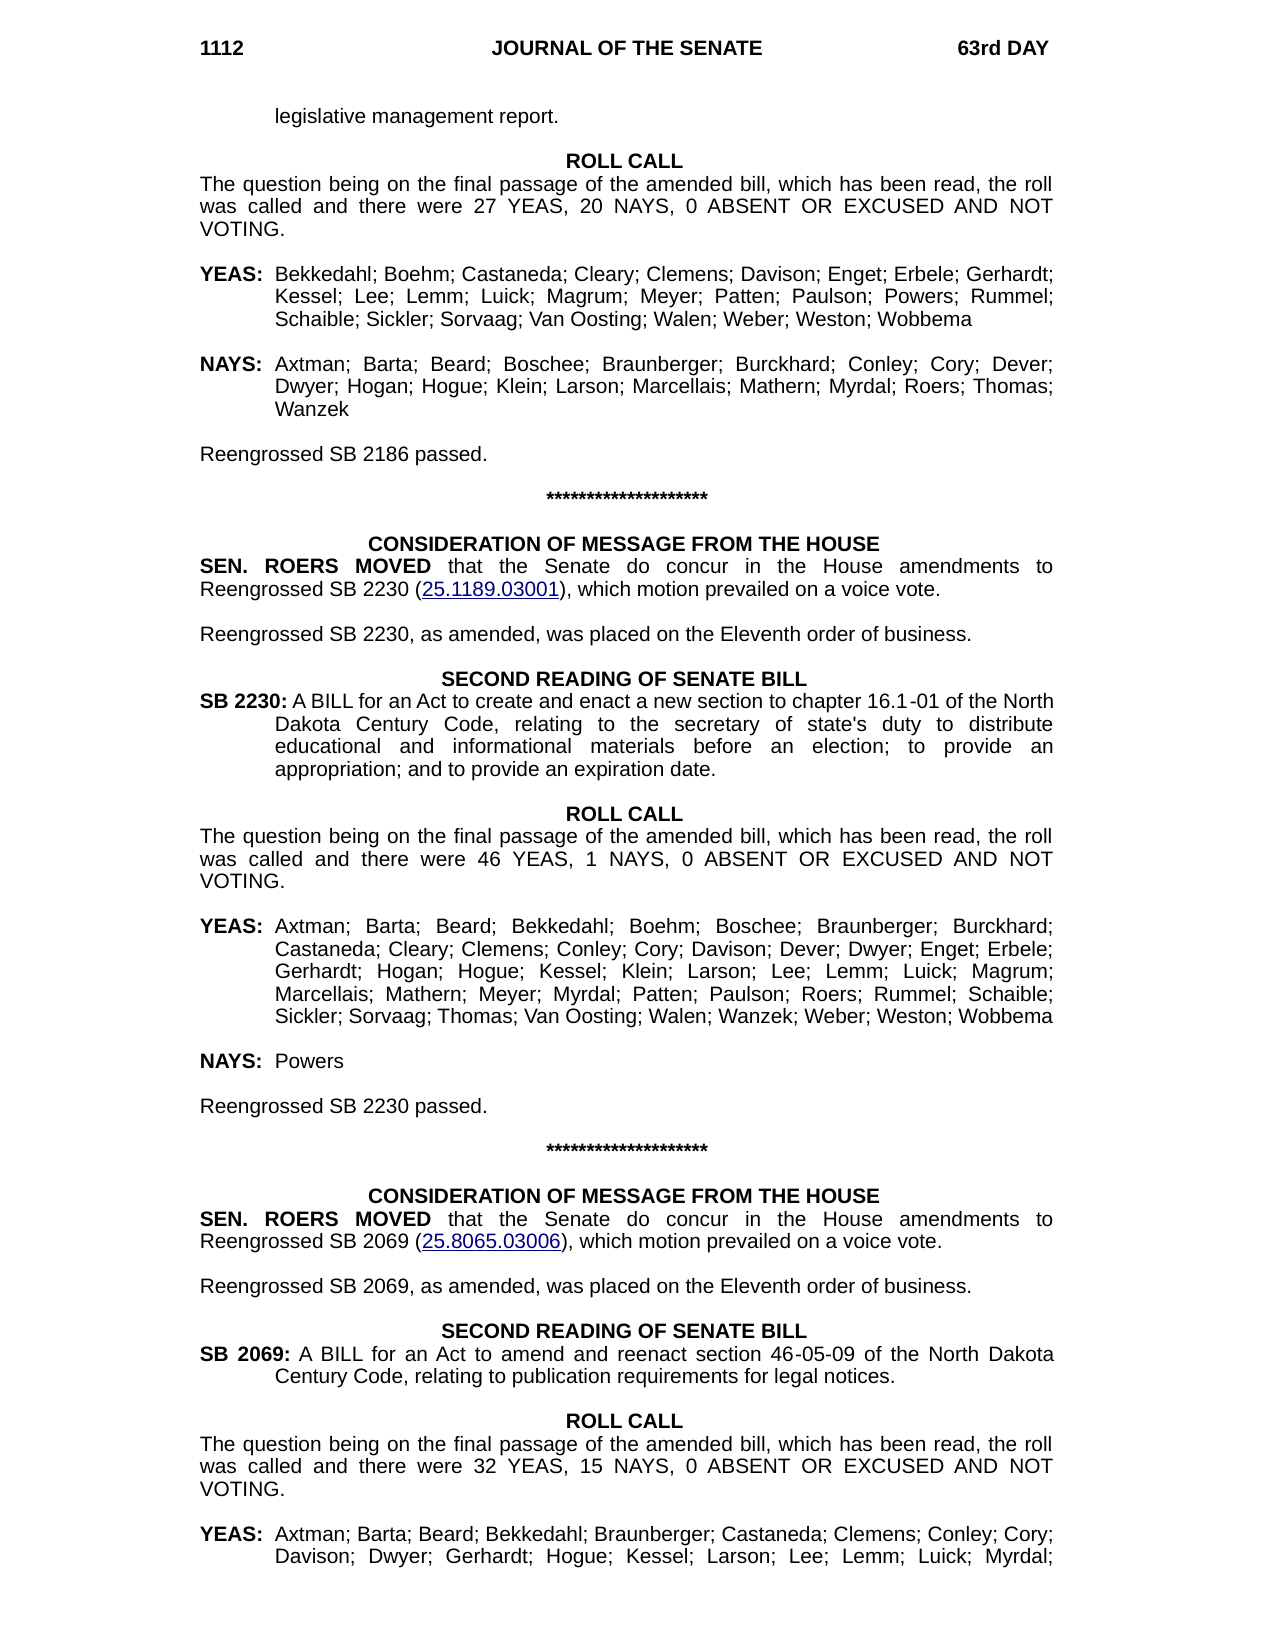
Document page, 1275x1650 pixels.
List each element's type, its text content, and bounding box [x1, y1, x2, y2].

text SECOND READING OF SENATE BILL [199, 668, 1054, 691]
text The question being on the final passage of the amended bill, which has been read, the roll was called and there were 46 YEAS, 1 NAYS, 0 ABSENT OR EXCUSED AND NOT VOTING. [199, 826, 1054, 893]
title YEAS: Axtman; Barta; Beard; Bekkedahl; Braunberger; Castaneda; Clemens; Conley; Cory; Davison; Dwyer; Gerhardt; Hogue; Kessel; Larson; Lee; Lemm; Luick; Myrdal; [199, 1523, 1054, 1568]
text CONSIDERATION OF MESSAGE FROM THE HOUSE [199, 533, 1054, 556]
title legislative management report. [199, 106, 1054, 128]
text SEN. ROERS MOVED that the Senate do concur in the House amendments to Reengrossed SB 2230 (25.1189.03001), which motion prevailed on a voice vote. [199, 556, 1054, 601]
text SECOND READING OF SENATE BILL [199, 1321, 1054, 1343]
text SEN. ROERS MOVED that the Senate do concur in the House amendments to Reengrossed SB 2069 (25.8065.03006), which motion prevailed on a voice vote. [199, 1208, 1054, 1253]
text ROLL CALL [199, 151, 1054, 173]
text The question being on the final passage of the amended bill, which has been read, the roll was called and there were 27 YEAS, 20 NAYS, 0 ABSENT OR EXCUSED AND NOT VOTING. [199, 173, 1054, 241]
text ******************** [199, 488, 1054, 511]
text ******************** [199, 1141, 1054, 1163]
title YEAS: Bekkedahl; Boehm; Castaneda; Cleary; Clemens; Davison; Enget; Erbele; Gerhardt; Kessel; Lee; Lemm; Luick; Magrum; Meyer; Patten; Paulson; Powers; Rummel; Schaible; Sickler; Sorvaag; Van Oosting; Walen; Weber; Weston; Wobbema [199, 263, 1054, 331]
title YEAS: Axtman; Barta; Beard; Bekkedahl; Boehm; Boschee; Braunberger; Burckhard; Castaneda; Cleary; Clemens; Conley; Cory; Davison; Dever; Dwyer; Enget; Erbele; Gerhardt; Hogan; Hogue; Kessel; Klein; Larson; Lee; Lemm; Luick; Magrum; Marcellais; Mathern; Meyer; Myrdal; Patten; Paulson; Roers; Rummel; Schaible; Sickler; Sorvaag; Thomas; Van Oosting; Walen; Wanzek; Weber; Weston; Wobbema [199, 916, 1054, 1028]
subtitle Page 1111 [9, 9, 109, 57]
text Reengrossed SB 2230, as amended, was placed on the Eleventh order of business. [199, 623, 1054, 646]
title [0, 0, 118, 66]
text ROLL CALL [199, 803, 1054, 826]
title NAYS: Powers [199, 1051, 1054, 1073]
title NAYS: Axtman; Barta; Beard; Boschee; Braunberger; Burckhard; Conley; Cory; Dever; Dwyer; Hogan; Hogue; Klein; Larson; Marcellais; Mathern; Myrdal; Roers; Thomas; Wanzek [199, 353, 1054, 421]
title SB 2069: A BILL for an Act to amend and reenact section 46‑05‑09 of the North Dakota Century Code, relating to publication requirements for legal notices. [199, 1343, 1054, 1388]
text Reengrossed SB 2230 passed. [199, 1096, 1054, 1118]
text Reengrossed SB 2186 passed. [199, 443, 1054, 466]
title SB 2230: A BILL for an Act to create and enact a new section to chapter 16.1‑01 of the North Dakota Century Code, relating to the secretary of state's duty to distribute educational and informational materials before an election; to provide an appropriation; and to provide an expiration date. [199, 691, 1054, 781]
text Reengrossed SB 2069, as amended, was placed on the Eleventh order of business. [199, 1276, 1054, 1298]
text ROLL CALL [199, 1411, 1054, 1433]
text The question being on the final passage of the amended bill, which has been read, the roll was called and there were 32 YEAS, 15 NAYS, 0 ABSENT OR EXCUSED AND NOT VOTING. [199, 1433, 1054, 1501]
text CONSIDERATION OF MESSAGE FROM THE HOUSE [199, 1186, 1054, 1208]
